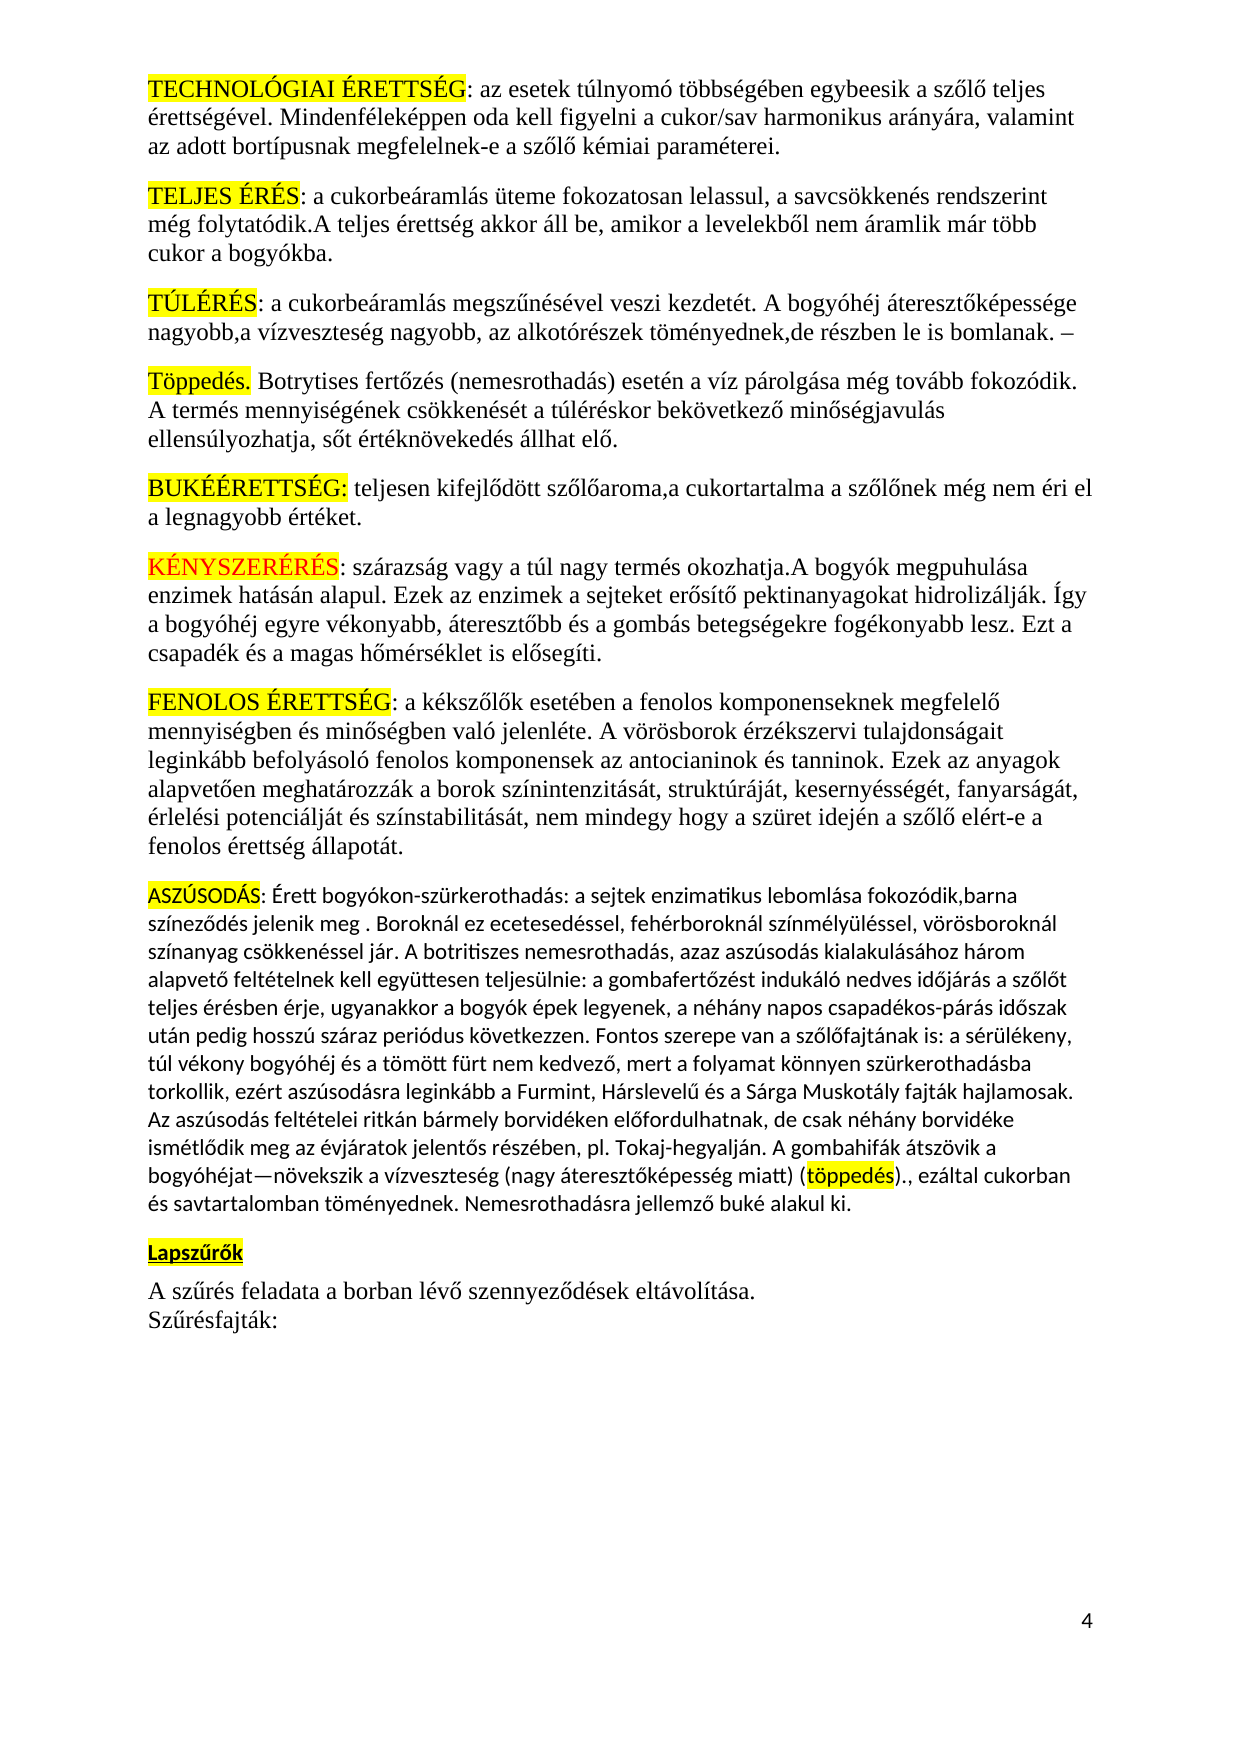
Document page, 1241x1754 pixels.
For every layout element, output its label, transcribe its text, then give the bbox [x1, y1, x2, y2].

text KÉNYSZERÉRÉS: szárazság vagy a túl nagy termés okozhatja.A bogyók megpuhulása enzimek hatásán alapul. Ezek az enzimek a sejteket erősítő pektinanyagokat hidrolizálják. Így a bogyóhéj egyre vékonyabb, áteresztőbb és a gombás betegségekre fogékonyabb lesz. Ezt a csapadék és a magas hőmérséklet is elősegíti. [148, 552, 1093, 667]
text TELJES ÉRÉS: a cukorbeáramlás üteme fokozatosan lelassul, a savcsökkenés rendszerint még folytatódik.A teljes érettség akkor áll be, amikor a levelekből nem áramlik már több cukor a bogyókba. [148, 181, 1093, 267]
text A szűrés feladata a borban lévő szennyeződések eltávolítása. [148, 1276, 1093, 1305]
text Szűrésfajták: [148, 1305, 1093, 1334]
text TECHNOLÓGIAI ÉRETTSÉG: az esetek túlnyomó többségében egybeesik a szőlő teljes érettségével. Mindenféleképpen oda kell figyelni a cukor/sav harmonikus arányára, valamint az adott bortípusnak megfelelnek-e a szőlő kémiai paraméterei. [148, 74, 1093, 160]
text Lapszűrők [148, 1238, 1093, 1266]
text TÚLÉRÉS: a cukorbeáramlás megszűnésével veszi kezdetét. A bogyóhéj áteresztőképessége nagyobb,a vízveszteség nagyobb, az alkotórészek töményednek,de részben le is bomlanak. – [148, 288, 1093, 345]
text ASZÚSODÁS: Érett bogyókon-szürkerothadás: a sejtek enzimatikus lebomlása fokozódik,barna színeződés jelenik meg . Boroknál ez ecetesedéssel, fehérboroknál színmélyüléssel, vörösboroknál színanyag csökkenéssel jár. A botritiszes nemesrothadás, azaz aszúsodás kialakulásához három alapvető feltételnek kell együttesen teljesülnie: a gombafertőzést indukáló nedves időjárás a szőlőt teljes érésben érje, ugyanakkor a bogyók épek legyenek, a néhány napos csapadékos-párás időszak után pedig hosszú száraz periódus következzen. Fontos szerepe van a szőlőfajtának is: a sérülékeny, túl vékony bogyóhéj és a tömött fürt nem kedvező, mert a folyamat könnyen szürkerothadásba torkollik, ezért aszúsodásra leginkább a Furmint, Hárslevelű és a Sárga Muskotály fajták hajlamosak. Az aszúsodás feltételei ritkán bármely borvidéken előfordulhatnak, de csak néhány borvidéke ismétlődik meg az évjáratok jelentős részében, pl. Tokaj-hegyalján. A gombahifák átszövik a bogyóhéjat—növekszik a vízveszteség (nagy áteresztőképesség miatt) (töppedés)., ezáltal cukorban és savtartalomban töményednek. Nemesrothadásra jellemző buké alakul ki. [148, 881, 1093, 1217]
text BUKÉÉRETTSÉG: teljesen kifejlődött szőlőaroma,a cukortartalma a szőlőnek még nem éri el a legnagyobb értéket. [148, 473, 1093, 531]
text Töppedés. Botrytises fertőzés (nemesrothadás) esetén a víz párolgása még tovább fokozódik. A termés mennyiségének csökkenését a túléréskor bekövetkező minőségjavulás ellensúlyozhatja, sőt értéknövekedés állhat elő. [148, 366, 1093, 452]
text FENOLOS ÉRETTSÉG: a kékszőlők esetében a fenolos komponenseknek megfelelő mennyiségben és minőségben való jelenléte. A vörösborok érzékszervi tulajdonságait leginkább befolyásoló fenolos komponensek az antocianinok és tanninok. Ezek az anyagok alapvetően meghatározzák a borok színintenzitását, struktúráját, kesernyésségét, fanyarságát, érlelési potenciálját és színstabilitását, nem mindegy hogy a szüret idején a szőlő elért-e a fenolos érettség állapotát. [148, 687, 1093, 860]
